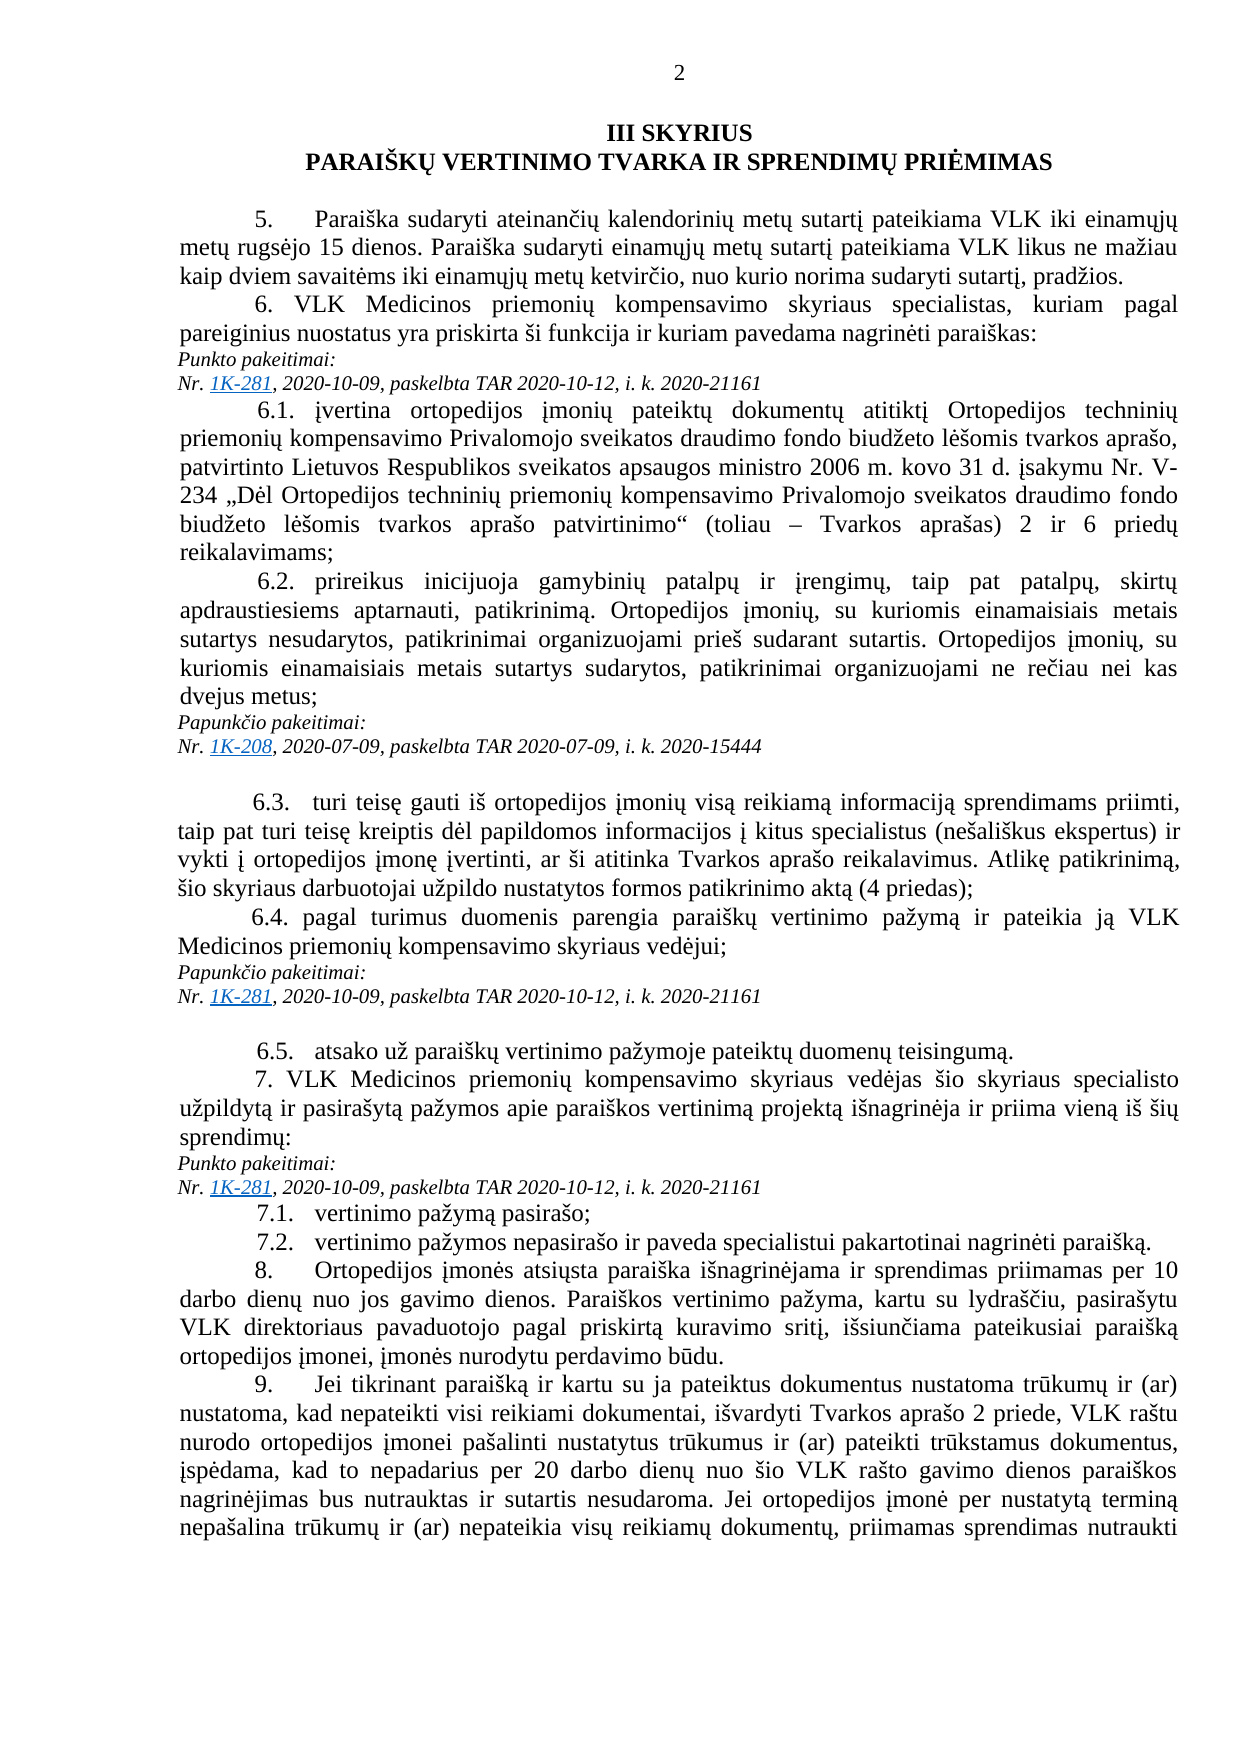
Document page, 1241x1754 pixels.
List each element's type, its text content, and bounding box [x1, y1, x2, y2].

text 8. Ortopedijos įmonės atsiųsta paraiška išnagrinėjama ir sprendimas priimamas per 10 darbo dienų nuo jos gavimo dienos. Paraiškos vertinimo pažyma, kartu su lydraščiu, pasirašytu VLK direktoriaus pavaduotojo pagal priskirtą kuravimo sritį, išsiunčiama pateikusiai paraišką ortopedijos įmonei, įmonės nurodytu perdavimo būdu. [179, 1256, 1179, 1370]
text 7.2. vertinimo pažymos nepasirašo ir paveda specialistui pakartotinai nagrinėti paraišką. [179, 1227, 1179, 1256]
text 7.1. vertinimo pažymą pasirašo; [179, 1199, 1179, 1227]
text 6.3. turi teisę gauti iš ortopedijos įmonių visą reikiamą informaciją sprendimams priimti, taip pat turi teisę kreiptis dėl papildomos informacijos į kitus specialistus (nešališkus ekspertus) ir vykti į ortopedijos įmonę įvertinti, ar ši atitinka Tvarkos aprašo reikalavimus. Atlikę patikrinimą, šio skyriaus darbuotojai užpildo nustatytos formos patikrinimo aktą (4 priedas); [177, 787, 1181, 902]
text PARAIŠKŲ VERTINIMO TVARKA IR SPRENDIMŲ PRIĖMIMAS [177, 147, 1181, 176]
text 6.5. atsako už paraiškų vertinimo pažymoje pateiktų duomenų teisingumą. [179, 1036, 1179, 1065]
text 6. VLK Medicinos priemonių kompensavimo skyriaus specialistas, kuriam pagal pareiginius nuostatus yra priskirta ši funkcija ir kuriam pavedama nagrinėti paraiškas: [179, 290, 1179, 347]
text 6.4. pagal turimus duomenis parengia paraiškų vertinimo pažymą ir pateikia ją VLK Medicinos priemonių kompensavimo skyriaus vedėjui; [177, 902, 1181, 959]
text 7. VLK Medicinos priemonių kompensavimo skyriaus vedėjas šio skyriaus specialisto užpildytą ir pasirašytą pažymos apie paraiškos vertinimą projektą išnagrinėja ir priima vieną iš šių sprendimų: [179, 1065, 1179, 1151]
text 6.2. prireikus inicijuoja gamybinių patalpų ir įrengimų, taip pat patalpų, skirtų apdraustiesiems aptarnauti, patikrinimą. Ortopedijos įmonių, su kuriomis einamaisiais metais sutartys nesudarytos, patikrinimai organizuojami prieš sudarant sutartis. Ortopedijos įmonių, su kuriomis einamaisiais metais sutartys sudarytos, patikrinimai organizuojami ne rečiau nei kas dvejus metus; [179, 566, 1179, 710]
text 5. Paraiška sudaryti ateinančių kalendorinių metų sutartį pateikiama VLK iki einamųjų metų rugsėjo 15 dienos. Paraiška sudaryti einamųjų metų sutartį pateikiama VLK likus ne mažiau kaip dviem savaitėms iki einamųjų metų ketvirčio, nuo kurio norima sudaryti sutartį, pradžios. [179, 204, 1179, 290]
text Nr. 1K-281, 2020-10-09, paskelbta TAR 2020-10-12, i. k. 2020-21161 [177, 1175, 1181, 1199]
text Punkto pakeitimai: [177, 1151, 1181, 1175]
text III SKYRIUS [177, 118, 1181, 147]
text Papunkčio pakeitimai: [177, 959, 1181, 984]
text Nr. 1K-281, 2020-10-09, paskelbta TAR 2020-10-12, i. k. 2020-21161 [177, 984, 1181, 1008]
text Papunkčio pakeitimai: [177, 710, 1181, 734]
text 9. Jei tikrinant paraišką ir kartu su ja pateiktus dokumentus nustatoma trūkumų ir (ar) nustatoma, kad nepateikti visi reikiami dokumentai, išvardyti Tvarkos aprašo 2 priede, VLK raštu nurodo ortopedijos įmonei pašalinti nustatytus trūkumus ir (ar) pateikti trūkstamus dokumentus, įspėdama, kad to nepadarius per 20 darbo dienų nuo šio VLK rašto gavimo dienos paraiškos nagrinėjimas bus nutrauktas ir sutartis nesudaroma. Jei ortopedijos įmonė per nustatytą terminą nepašalina trūkumų ir (ar) nepateikia visų reikiamų dokumentų, priimamas sprendimas nutraukti [179, 1370, 1179, 1541]
text Punkto pakeitimai: [177, 347, 1181, 371]
text 6.1. įvertina ortopedijos įmonių pateiktų dokumentų atitiktį Ortopedijos techninių priemonių kompensavimo Privalomojo sveikatos draudimo fondo biudžeto lėšomis tvarkos aprašo, patvirtinto Lietuvos Respublikos sveikatos apsaugos ministro 2006 m. kovo 31 d. įsakymu Nr. V-234 „Dėl Ortopedijos techninių priemonių kompensavimo Privalomojo sveikatos draudimo fondo biudžeto lėšomis tvarkos aprašo patvirtinimo“ (toliau – Tvarkos aprašas) 2 ir 6 priedų reikalavimams; [179, 395, 1179, 566]
text Nr. 1K-208, 2020-07-09, paskelbta TAR 2020-07-09, i. k. 2020-15444 [177, 734, 1181, 758]
text Nr. 1K-281, 2020-10-09, paskelbta TAR 2020-10-12, i. k. 2020-21161 [177, 371, 1181, 395]
